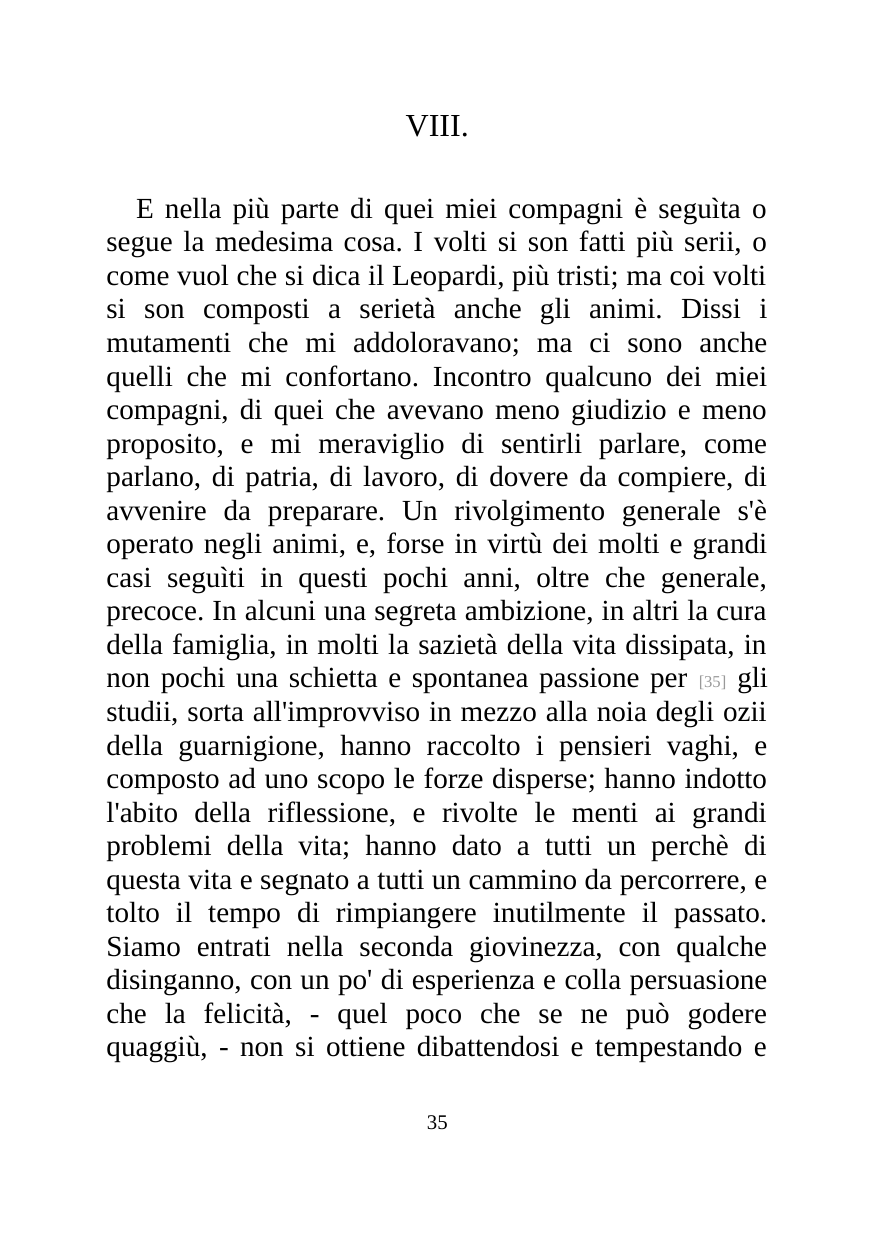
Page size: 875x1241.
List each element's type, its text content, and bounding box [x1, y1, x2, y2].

text E nella più parte di quei miei compagni è seguìta o segue la medesima cosa. I volti si son fatti più serii, o come vuol che si dica il Leopardi, più tristi; ma coi volti si son composti a serietà anche gli animi. Dissi i mutamenti che mi addoloravano; ma ci sono anche quelli che mi confortano. Incontro qualcuno dei miei compagni, di quei che avevano meno giudizio e meno proposito, e mi meraviglio di sentirli parlare, come parlano, di patria, di lavoro, di dovere da compiere, di avvenire da preparare. Un rivolgimento generale s'è operato negli animi, e, forse in virtù dei molti e grandi casi seguìti in questi pochi anni, oltre che generale, precoce. In alcuni una segreta ambizione, in altri la cura della famiglia, in molti la sazietà della vita dissipata, in non pochi una schietta e spontanea passione per [35] gli studii, sorta all'improvviso in mezzo alla noia degli ozii della guarnigione, hanno raccolto i pensieri vaghi, e composto ad uno scopo le forze disperse; hanno indotto l'abito della riflessione, e rivolte le menti ai grandi problemi della vita; hanno dato a tutti un perchè di questa vita e segnato a tutti un cammino da percorrere, e tolto il tempo di rimpiangere inutilmente il passato. Siamo entrati nella seconda giovinezza, con qualche disinganno, con un po' di esperienza e colla persuasione che la felicità, - quel poco che se ne può godere quaggiù, - non si ottiene dibattendosi e tempestando e [106, 191, 768, 1063]
subtitle VIII. [106, 106, 768, 143]
